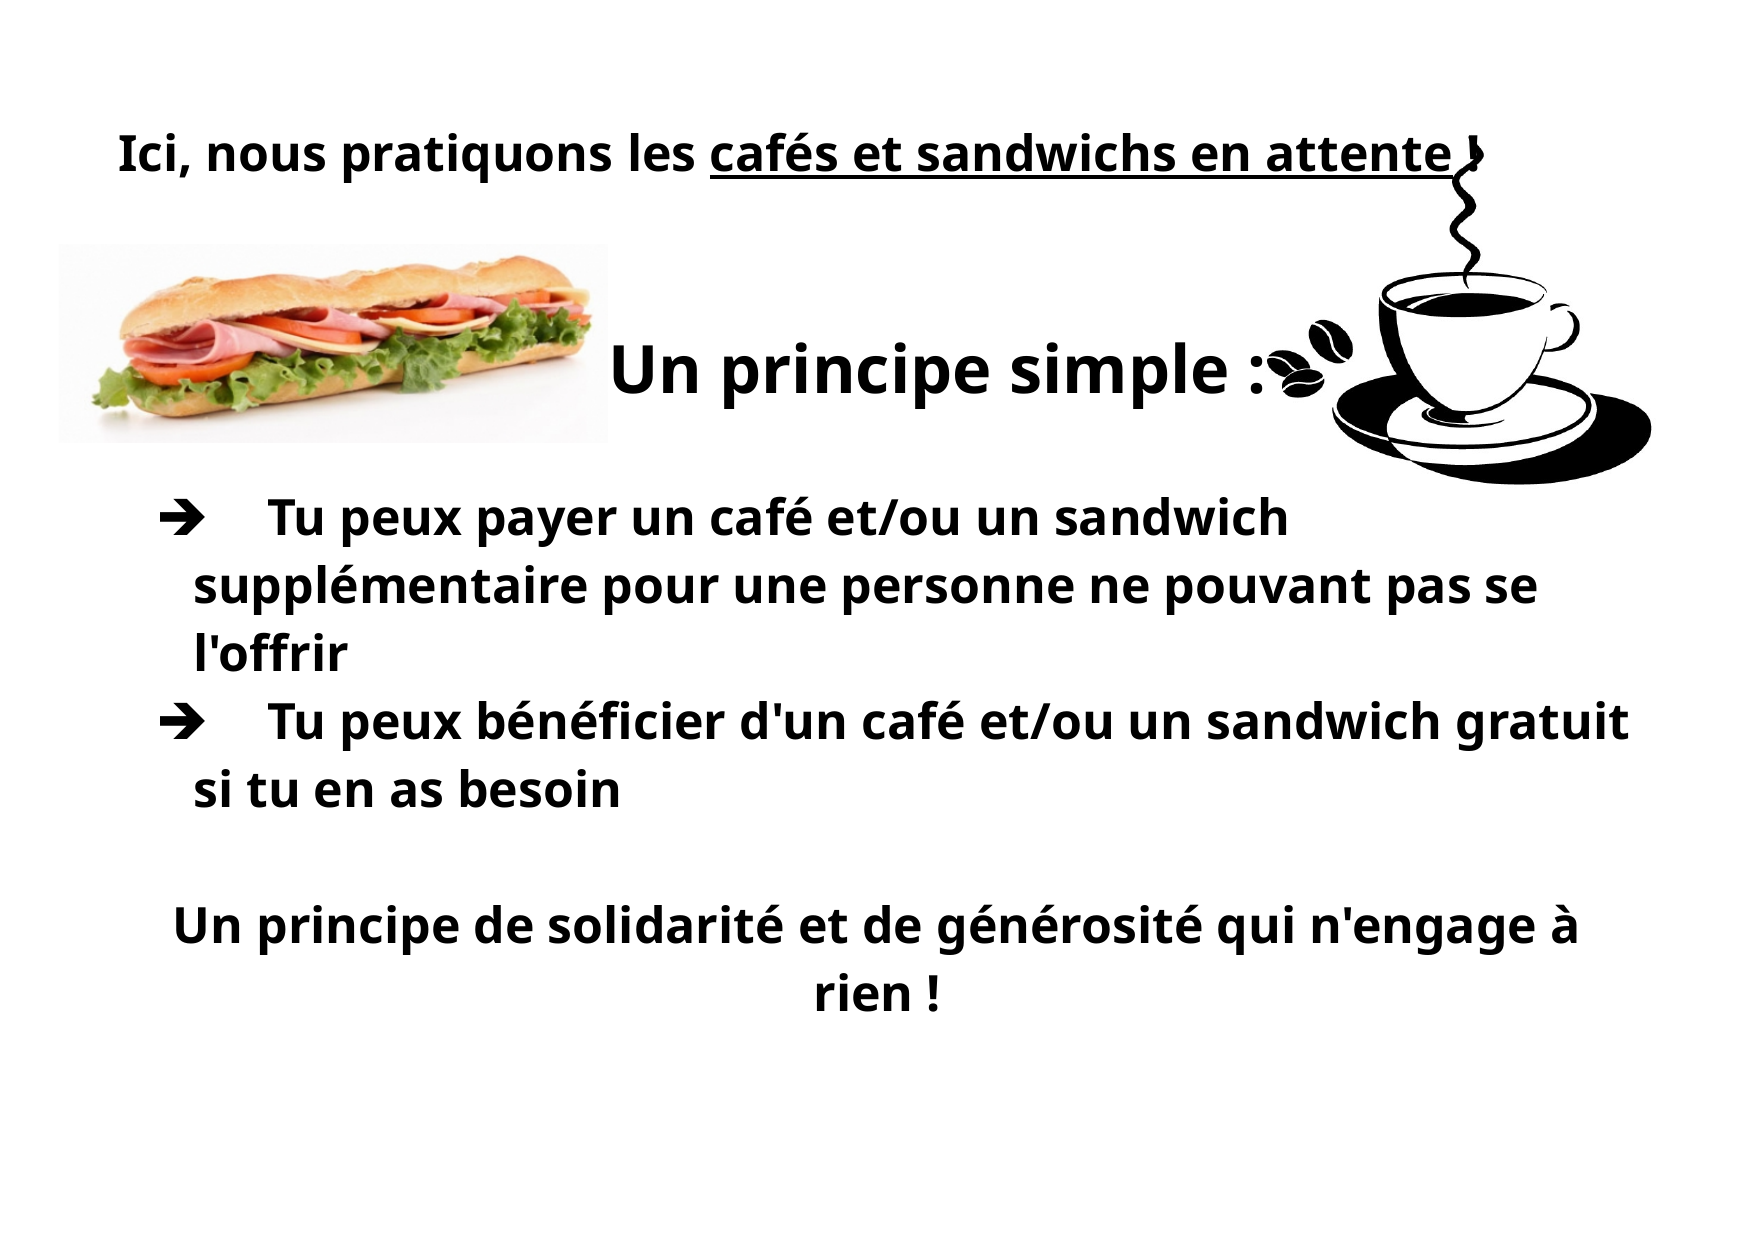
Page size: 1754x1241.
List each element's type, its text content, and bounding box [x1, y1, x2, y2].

text Un principe de solidarité et de générosité qui n'engage à rien ! [118, 890, 1636, 1026]
picture [58, 244, 608, 443]
picture [1248, 123, 1667, 504]
list Tu peux payer un café et/ou un sandwich supplémentaire pour une personne ne pouvant pas se l'offrir [156, 481, 1636, 686]
list Tu peux bénéficier d'un café et/ou un sandwich gratuit si tu en as besoin [156, 686, 1636, 822]
text Ici, nous pratiquons les cafés et sandwichs en attente ! [118, 118, 1636, 186]
text Un principe simple : [608, 322, 1248, 413]
